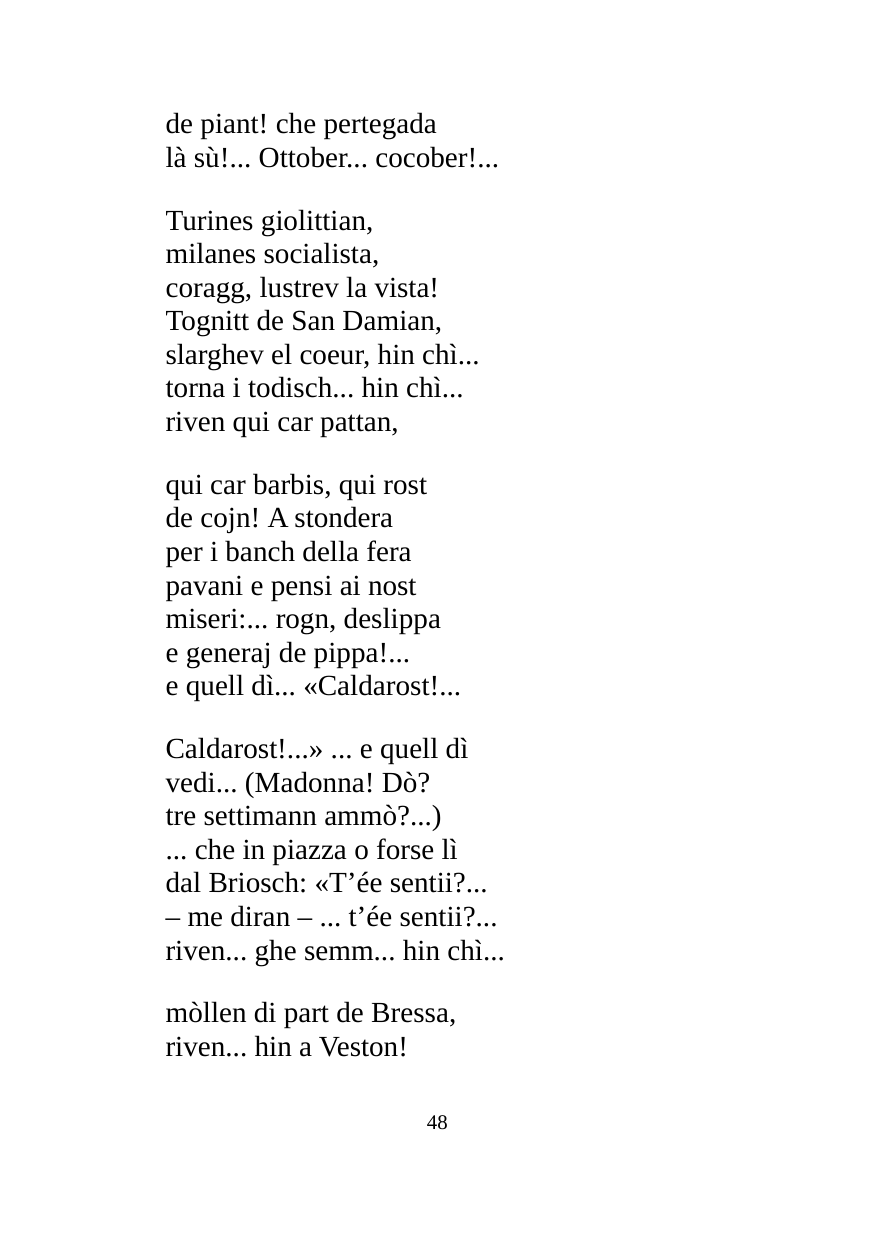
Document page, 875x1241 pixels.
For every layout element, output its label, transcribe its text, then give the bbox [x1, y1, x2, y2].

text Caldarost!...» ... e quell dì vedi... (Madonna! Dò? tre settimann ammò?...) ... che in piazza o forse lì dal Briosch: «T’ée sentii?... – me diran – ... t’ée sentii?... riven... ghe semm... hin chì... [165, 731, 768, 966]
text de piant! che pertegada là sù!... Ottober... cocober!... [165, 106, 768, 173]
text mòllen di part de Bressa, riven... hin a Veston! [165, 996, 768, 1063]
text Turines giolittian, milanes socialista, coragg, lustrev la vista! Tognitt de San Damian, slarghev el coeur, hin chì... torna i todisch... hin chì... riven qui car pattan, [165, 203, 768, 438]
text qui car barbis, qui rost de cojn! A stondera per i banch della fera pavani e pensi ai nost miseri:... rogn, deslippa e generaj de pippa!... e quell dì... «Caldarost!... [165, 467, 768, 702]
